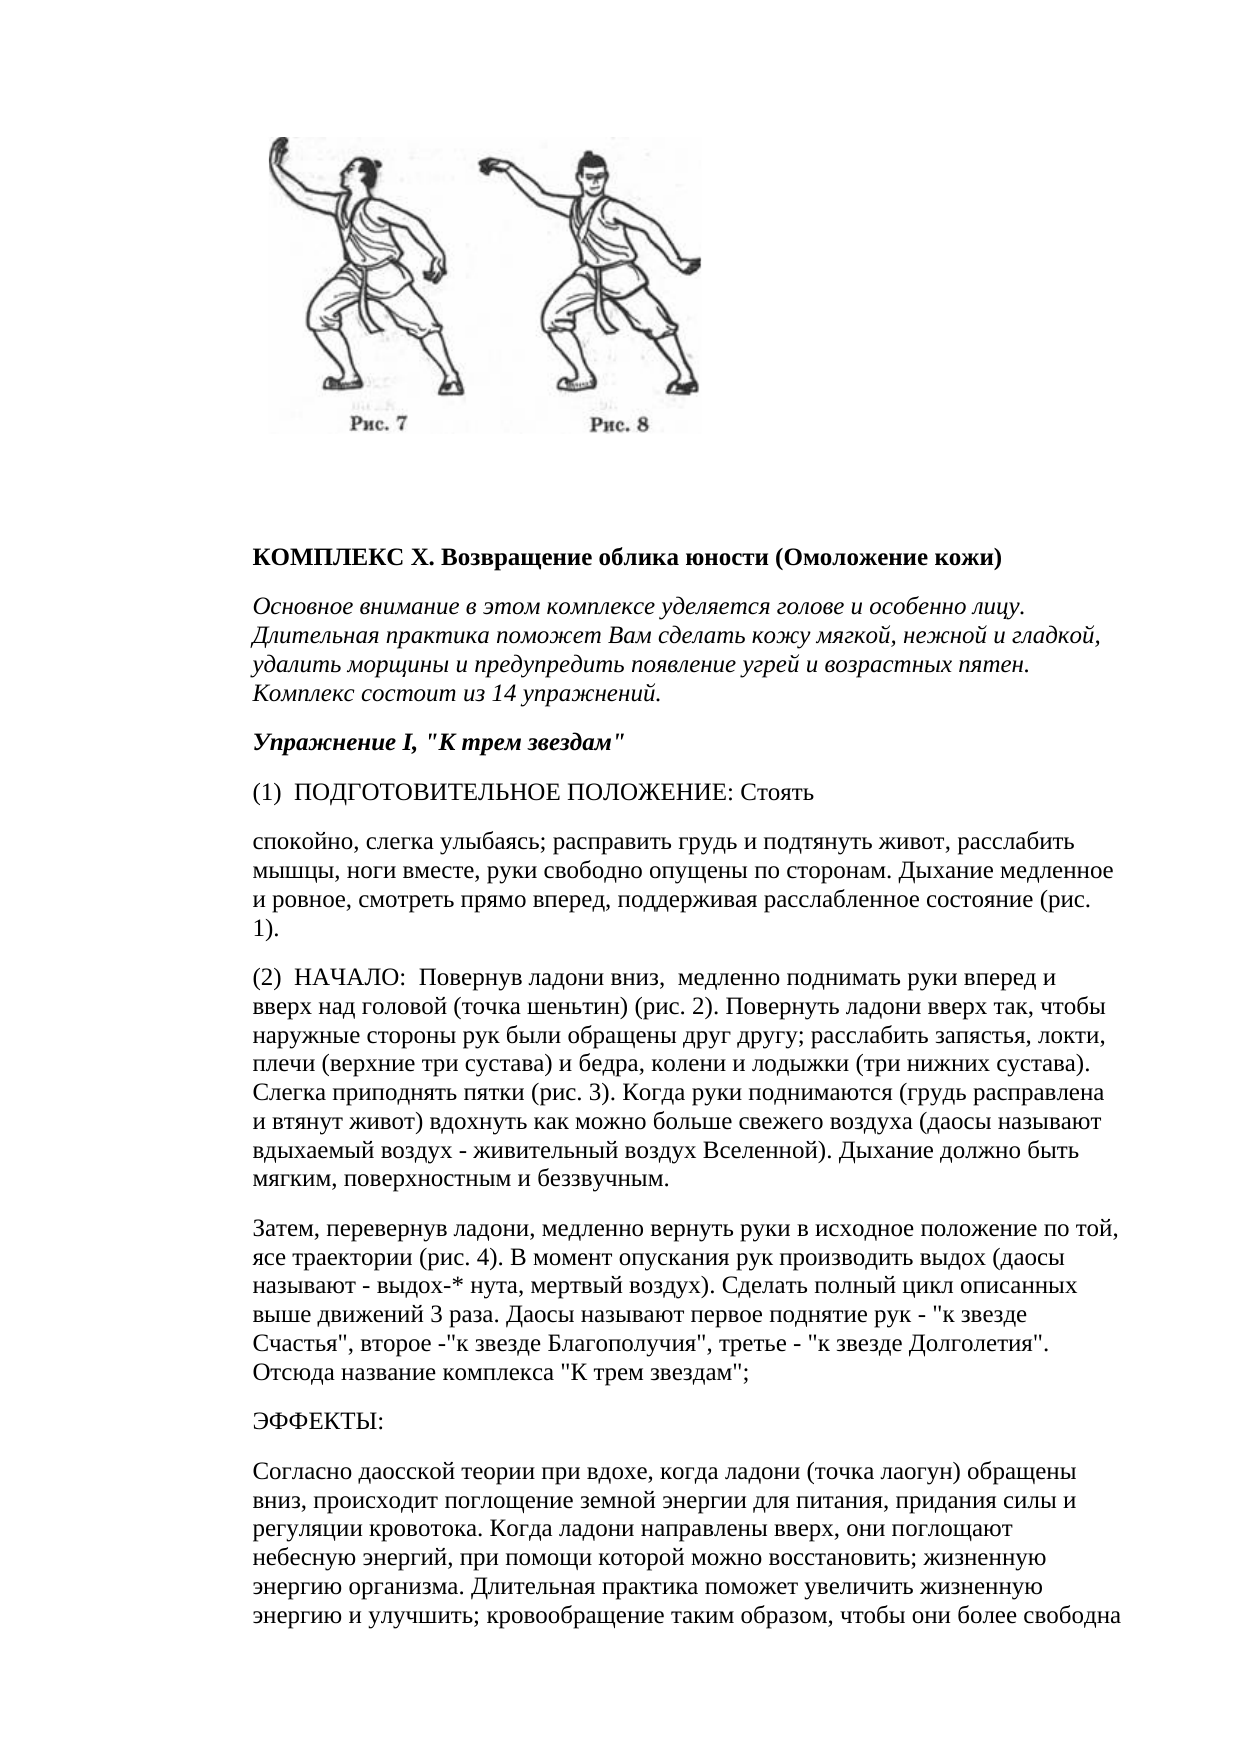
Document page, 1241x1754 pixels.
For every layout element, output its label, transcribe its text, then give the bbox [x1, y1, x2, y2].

text КОМПЛЕКС X. Возвращение облика юности (Омоложение кожи) [252, 542, 1122, 571]
text (1) ПОДГОТОВИТЕЛЬНОЕ ПОЛОЖЕНИЕ: Стоять [252, 777, 1122, 806]
text Упражнение I, "К трем звездам" [252, 727, 1122, 756]
text Затем, перевернув ладони, медленно вернуть руки в исходное положение по той, ясе траектории (рис. 4). В момент опускания рук производить выдох (даосы называют - выдох-* нута, мертвый воздух). Сделать полный цикл описанных выше движений 3 раза. Даосы называют первое поднятие рук - "к звезде Счастья", второе -"к звезде Благополучия", третье - "к звезде Долголетия". Отсюда название комплекса "К трем звездам"; [252, 1213, 1122, 1386]
text Согласно даосской теории при вдохе, когда ладони (точка лаогун) обращены вниз, происходит поглощение земной энергии для питания, придания силы и регуляции кровотока. Когда ладони направлены вверх, они поглощают небесную энергий, при помощи которой можно восстановить; жизненную энергию организма. Длительная практика поможет увеличить жизненную энергию и улучшить; кровообращение таким образом, чтобы они более свободна [252, 1456, 1122, 1628]
picture [268, 137, 702, 434]
text ЭФФЕКТЫ: [252, 1406, 1122, 1435]
text спокойно, слегка улыбаясь; расправить грудь и подтянуть живот, расслабить мышцы, ноги вместе, руки свободно опущены по сторонам. Дыхание медленное и ровное, смотреть прямо вперед, поддерживая расслабленное состояние (рис. 1). [252, 826, 1122, 941]
text (2) НАЧАЛО: Повернув ладони вниз, медленно поднимать руки вперед и вверх над головой (точка шеньтин) (рис. 2). Повернуть ладони вверх так, чтобы наружные стороны рук были обращены друг другу; расслабить запястья, локти, плечи (верхние три сустава) и бедра, колени и лодыжки (три нижних сустава). Слегка приподнять пятки (рис. 3). Когда руки поднимаются (грудь расправлена и втянут живот) вдохнуть как можно больше свежего воздуха (даосы называют вдыхаемый воздух - живительный воздух Вселенной). Дыхание должно быть мягким, поверхностным и беззвучным. [252, 962, 1122, 1192]
table_header [252, 118, 718, 453]
text Основное внимание в этом комплексе уделяется голове и особенно лицу. Длительная практика поможет Вам сделать кожу мягкой, нежной и гладкой, удалить морщины и предупредить появление угрей и возрастных пятен. Комплекс состоит из 14 упражнений. [252, 591, 1122, 706]
